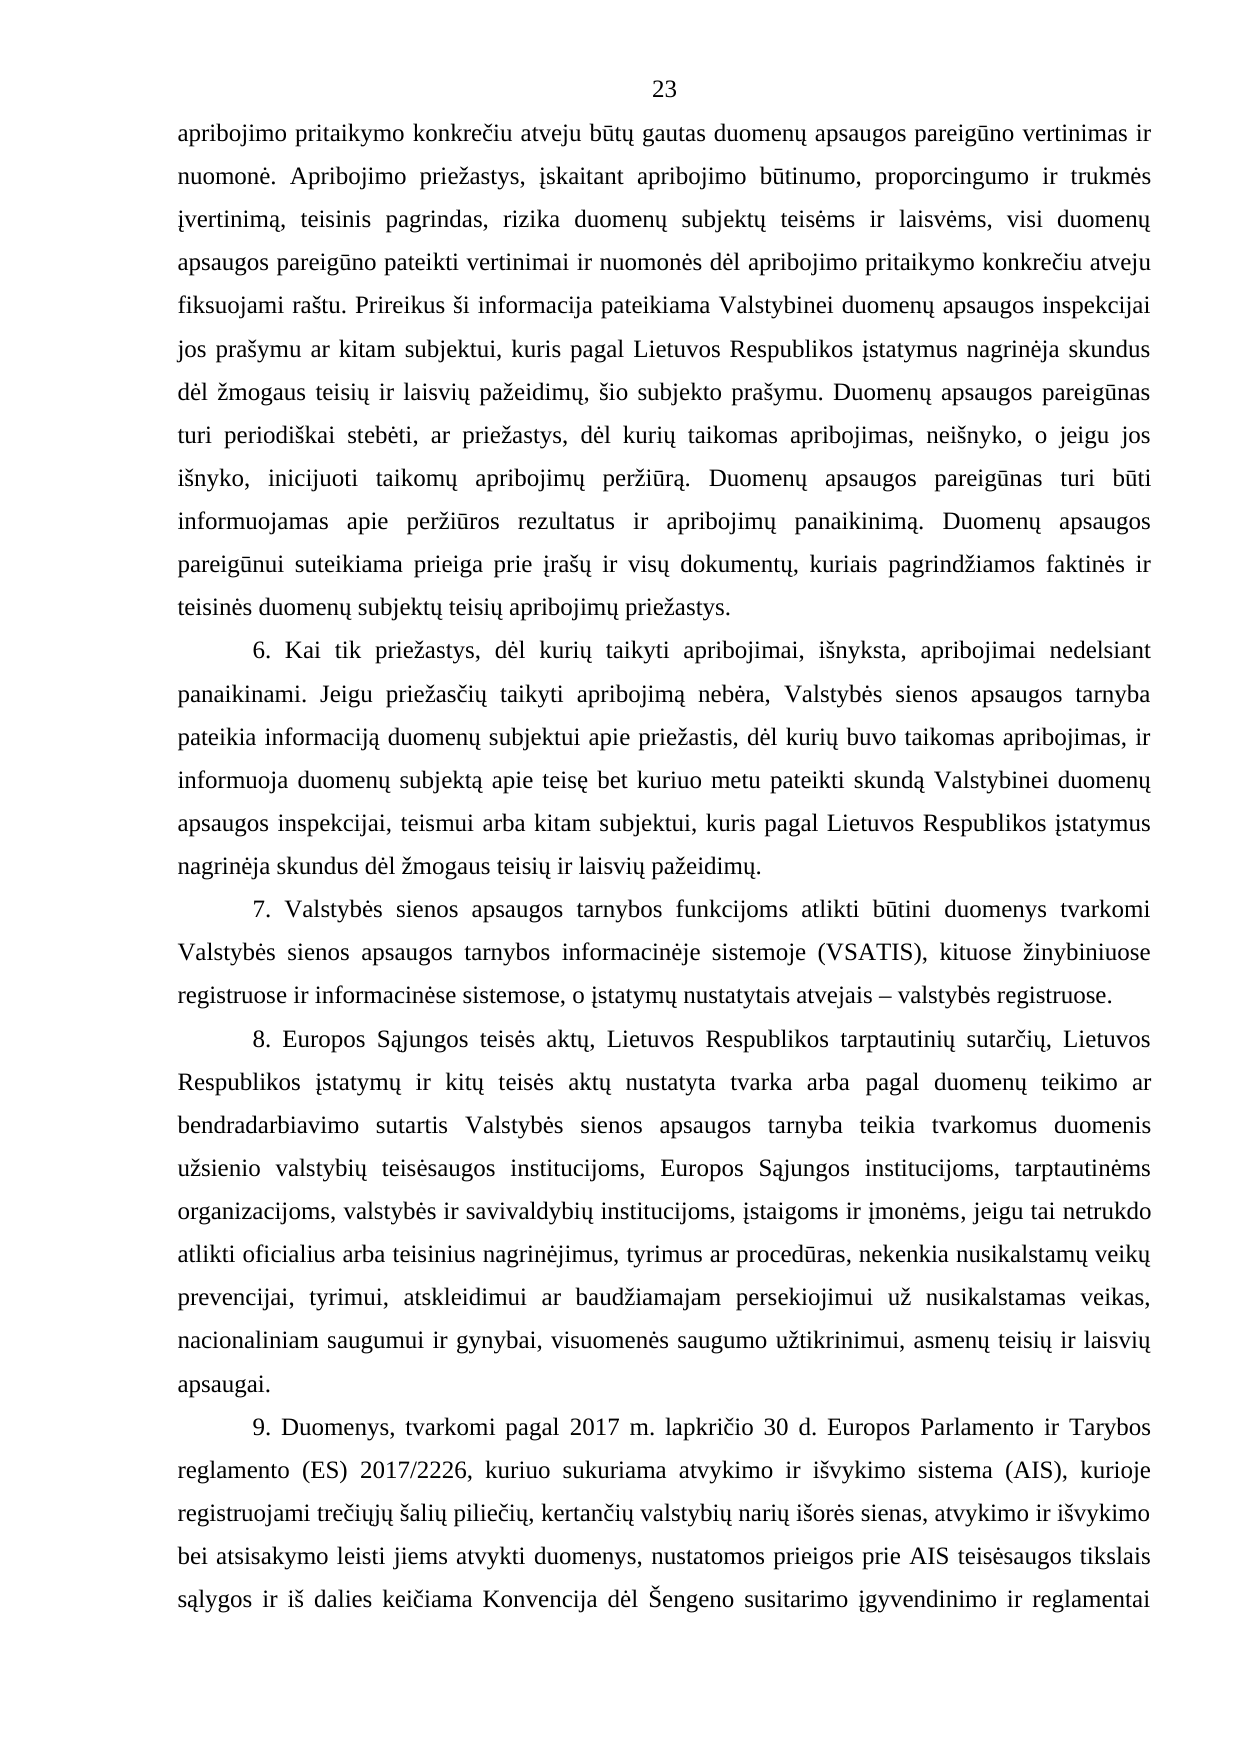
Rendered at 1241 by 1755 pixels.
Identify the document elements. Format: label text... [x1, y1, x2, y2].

text 7. Valstybės sienos apsaugos tarnybos funkcijoms atlikti būtini duomenys tvarkomi Valstybės sienos apsaugos tarnybos informacinėje sistemoje (VSATIS), kituose žinybiniuose registruose ir informacinėse sistemose, o įstatymų nustatytais atvejais – valstybės registruose. [177, 894, 1152, 1009]
text apribojimo pritaikymo konkrečiu atveju būtų gautas duomenų apsaugos pareigūno vertinimas ir nuomonė. Apribojimo priežastys, įskaitant apribojimo būtinumo, proporcingumo ir trukmės įvertinimą, teisinis pagrindas, rizika duomenų subjektų teisėms ir laisvėms, visi duomenų apsaugos pareigūno pateikti vertinimai ir nuomonės dėl apribojimo pritaikymo konkrečiu atveju fiksuojami raštu. Prireikus ši informacija pateikiama Valstybinei duomenų apsaugos inspekcijai jos prašymu ar kitam subjektui, kuris pagal Lietuvos Respublikos įstatymus nagrinėja skundus dėl žmogaus teisių ir laisvių pažeidimų, šio subjekto prašymu. Duomenų apsaugos pareigūnas turi periodiškai stebėti, ar priežastys, dėl kurių taikomas apribojimas, neišnyko, o jeigu jos išnyko, inicijuoti taikomų apribojimų peržiūrą. Duomenų apsaugos pareigūnas turi būti informuojamas apie peržiūros rezultatus ir apribojimų panaikinimą. Duomenų apsaugos pareigūnui suteikiama prieiga prie įrašų ir visų dokumentų, kuriais pagrindžiamos faktinės ir teisinės duomenų subjektų teisių apribojimų priežastys. [177, 118, 1152, 621]
text 6. Kai tik priežastys, dėl kurių taikyti apribojimai, išnyksta, apribojimai nedelsiant panaikinami. Jeigu priežasčių taikyti apribojimą nebėra, Valstybės sienos apsaugos tarnyba pateikia informaciją duomenų subjektui apie priežastis, dėl kurių buvo taikomas apribojimas, ir informuoja duomenų subjektą apie teisę bet kuriuo metu pateikti skundą Valstybinei duomenų apsaugos inspekcijai, teismui arba kitam subjektui, kuris pagal Lietuvos Respublikos įstatymus nagrinėja skundus dėl žmogaus teisių ir laisvių pažeidimų. [177, 636, 1152, 880]
text 9. Duomenys, tvarkomi pagal 2017 m. lapkričio 30 d. Europos Parlamento ir Tarybos reglamento (ES) 2017/2226, kuriuo sukuriama atvykimo ir išvykimo sistema (AIS), kurioje registruojami trečiųjų šalių piliečių, kertančių valstybių narių išorės sienas, atvykimo ir išvykimo bei atsisakymo leisti jiems atvykti duomenys, nustatomos prieigos prie AIS teisėsaugos tikslais sąlygos ir iš dalies keičiama Konvencija dėl Šengeno susitarimo įgyvendinimo ir reglamentai [177, 1412, 1152, 1613]
text 8. Europos Sąjungos teisės aktų, Lietuvos Respublikos tarptautinių sutarčių, Lietuvos Respublikos įstatymų ir kitų teisės aktų nustatyta tvarka arba pagal duomenų teikimo ar bendradarbiavimo sutartis Valstybės sienos apsaugos tarnyba teikia tvarkomus duomenis užsienio valstybių teisėsaugos institucijoms, Europos Sąjungos institucijoms, tarptautinėms organizacijoms, valstybės ir savivaldybių institucijoms, įstaigoms ir įmonėms, jeigu tai netrukdo atlikti oficialius arba teisinius nagrinėjimus, tyrimus ar procedūras, nekenkia nusikalstamų veikų prevencijai, tyrimui, atskleidimui ar baudžiamajam persekiojimui už nusikalstamas veikas, nacionaliniam saugumui ir gynybai, visuomenės saugumo užtikrinimui, asmenų teisių ir laisvių apsaugai. [177, 1024, 1152, 1397]
